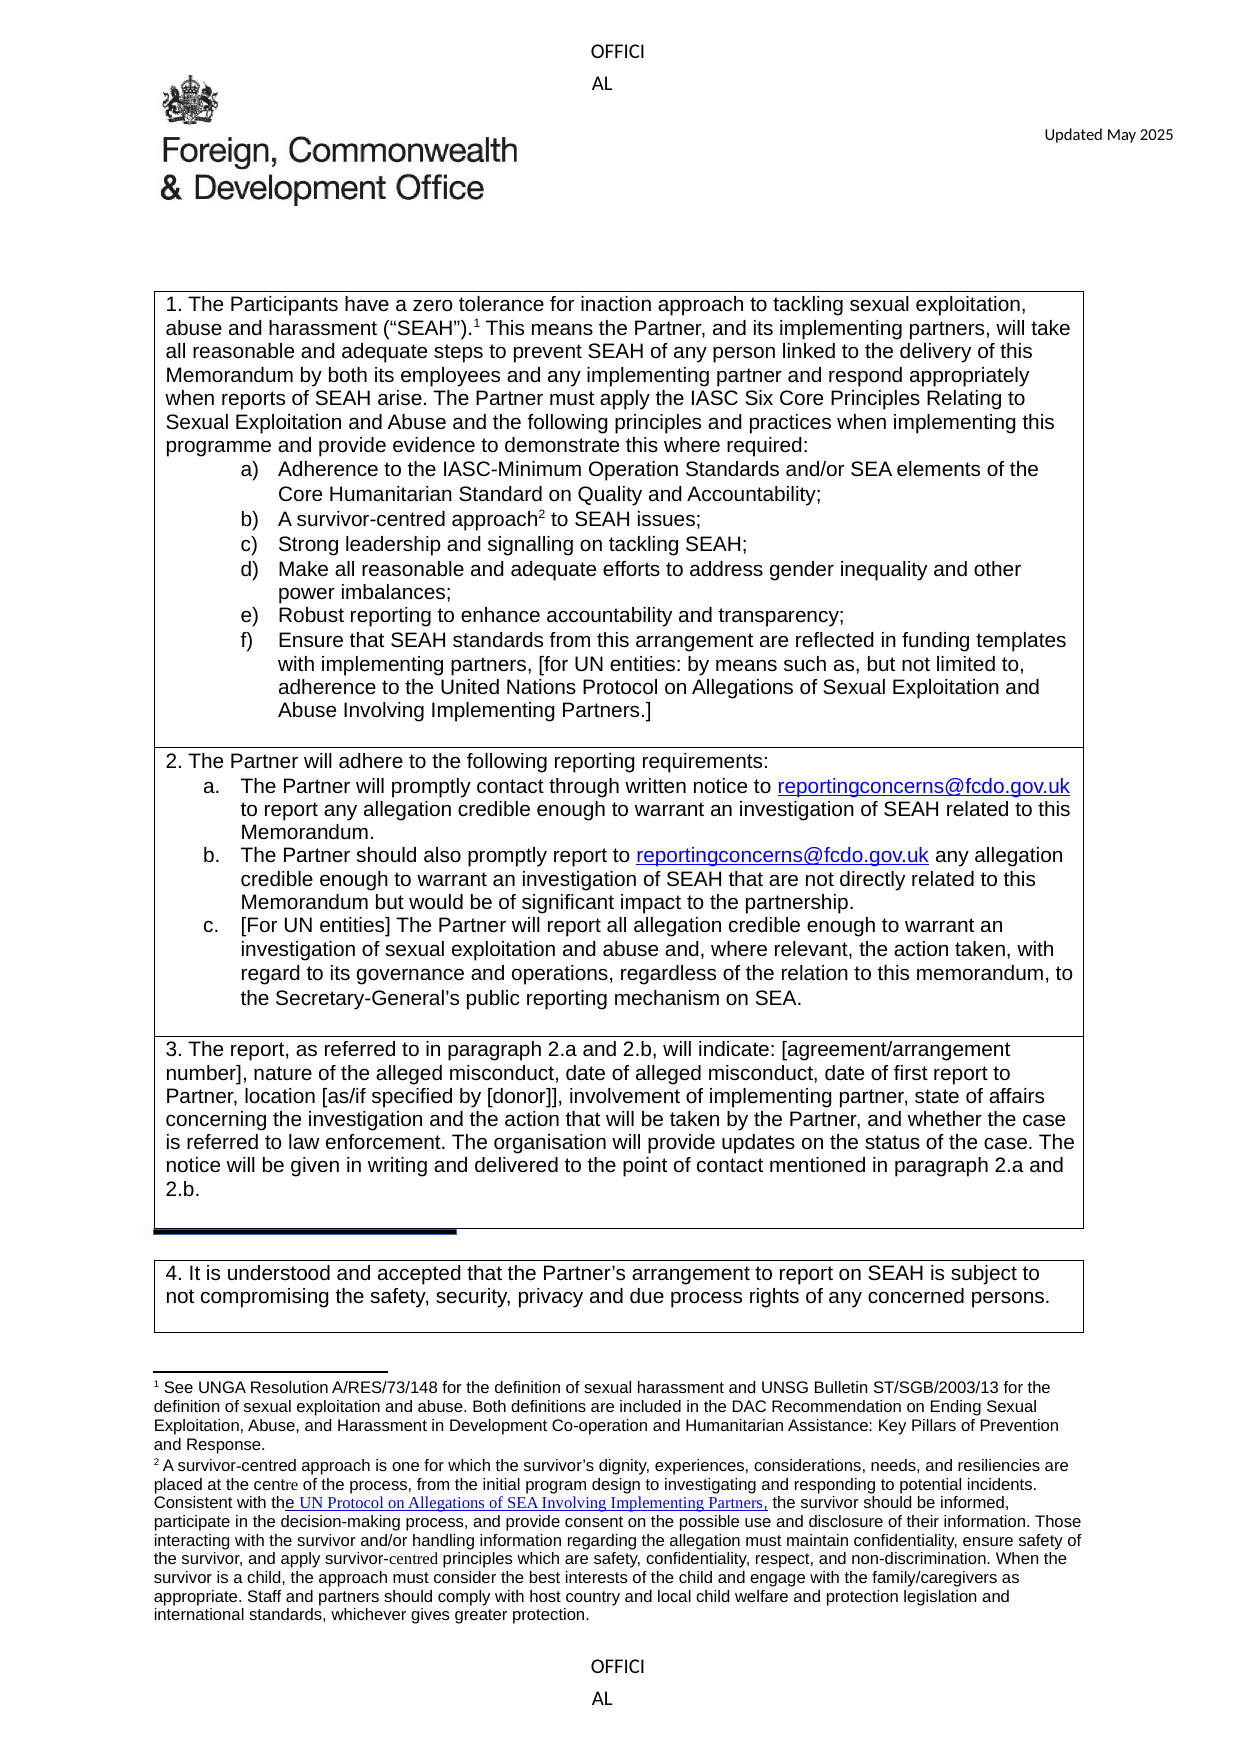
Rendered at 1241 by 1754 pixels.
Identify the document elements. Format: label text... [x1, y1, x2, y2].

picture [157, 74, 517, 206]
table_header 4. It is understood and accepted that the Partner’s arrangement to report on SEAH is subject to not compromising the safety, security, privacy and due process rights of any concerned persons. [155, 1261, 1083, 1332]
table_header 1. The Participants have a zero tolerance for inaction approach to tackling sexual exploitation, abuse and harassment (“SEAH”). This means the Partner, and its implementing partners, will take all reasonable and adequate steps to prevent SEAH of any person linked to the delivery of this Memorandum by both its employees and any implementing partner and respond appropriately when reports of SEAH arise. The Partner must apply the IASC Six Core Principles Relating to Sexual Exploitation and Abuse and the following principles and practices when implementing this programme and provide evidence to demonstrate this where required: Adherence to the IASC-Minimum Operation Standards and/or SEA elements of the Core Humanitarian Standard on Quality and Accountability; A survivor-centred approach to SEAH issues; Strong leadership and signalling on tackling SEAH; Make all reasonable and adequate efforts to address gender inequality and other power imbalances; Robust reporting to enhance accountability and transparency; Ensure that SEAH standards from this arrangement are reflected in funding templates with implementing partners, [for UN entities: by means such as, but not limited to, adherence to the United Nations Protocol on Allegations of Sexual Exploitation and Abuse Involving Implementing Partners.] [155, 292, 1083, 747]
table_cell 3. The report, as referred to in paragraph 2.a and 2.b, will indicate: [agreement/arrangement number], nature of the alleged misconduct, date of alleged misconduct, date of first report to Partner, location [as/if specified by [donor]], involvement of implementing partner, state of affairs concerning the investigation and the action that will be taken by the Partner, and whether the case is referred to law enforcement. The organisation will provide updates on the status of the case. The notice will be given in writing and delivered to the point of contact mentioned in paragraph 2.a and 2.b. [155, 1037, 1083, 1228]
table_cell 2. The Partner will adhere to the following reporting requirements: The Partner will promptly contact through written notice to reportingconcerns@fcdo.gov.uk to report any allegation credible enough to warrant an investigation of SEAH related to this Memorandum. The Partner should also promptly report to reportingconcerns@fcdo.gov.uk any allegation credible enough to warrant an investigation of SEAH that are not directly related to this Memorandum but would be of significant impact to the partnership. [For UN entities] The Partner will report all allegation credible enough to warrant an investigation of sexual exploitation and abuse and, where relevant, the action taken, with regard to its governance and operations, regardless of the relation to this memorandum, to the Secretary-General’s public reporting mechanism on SEA. [155, 748, 1083, 1036]
